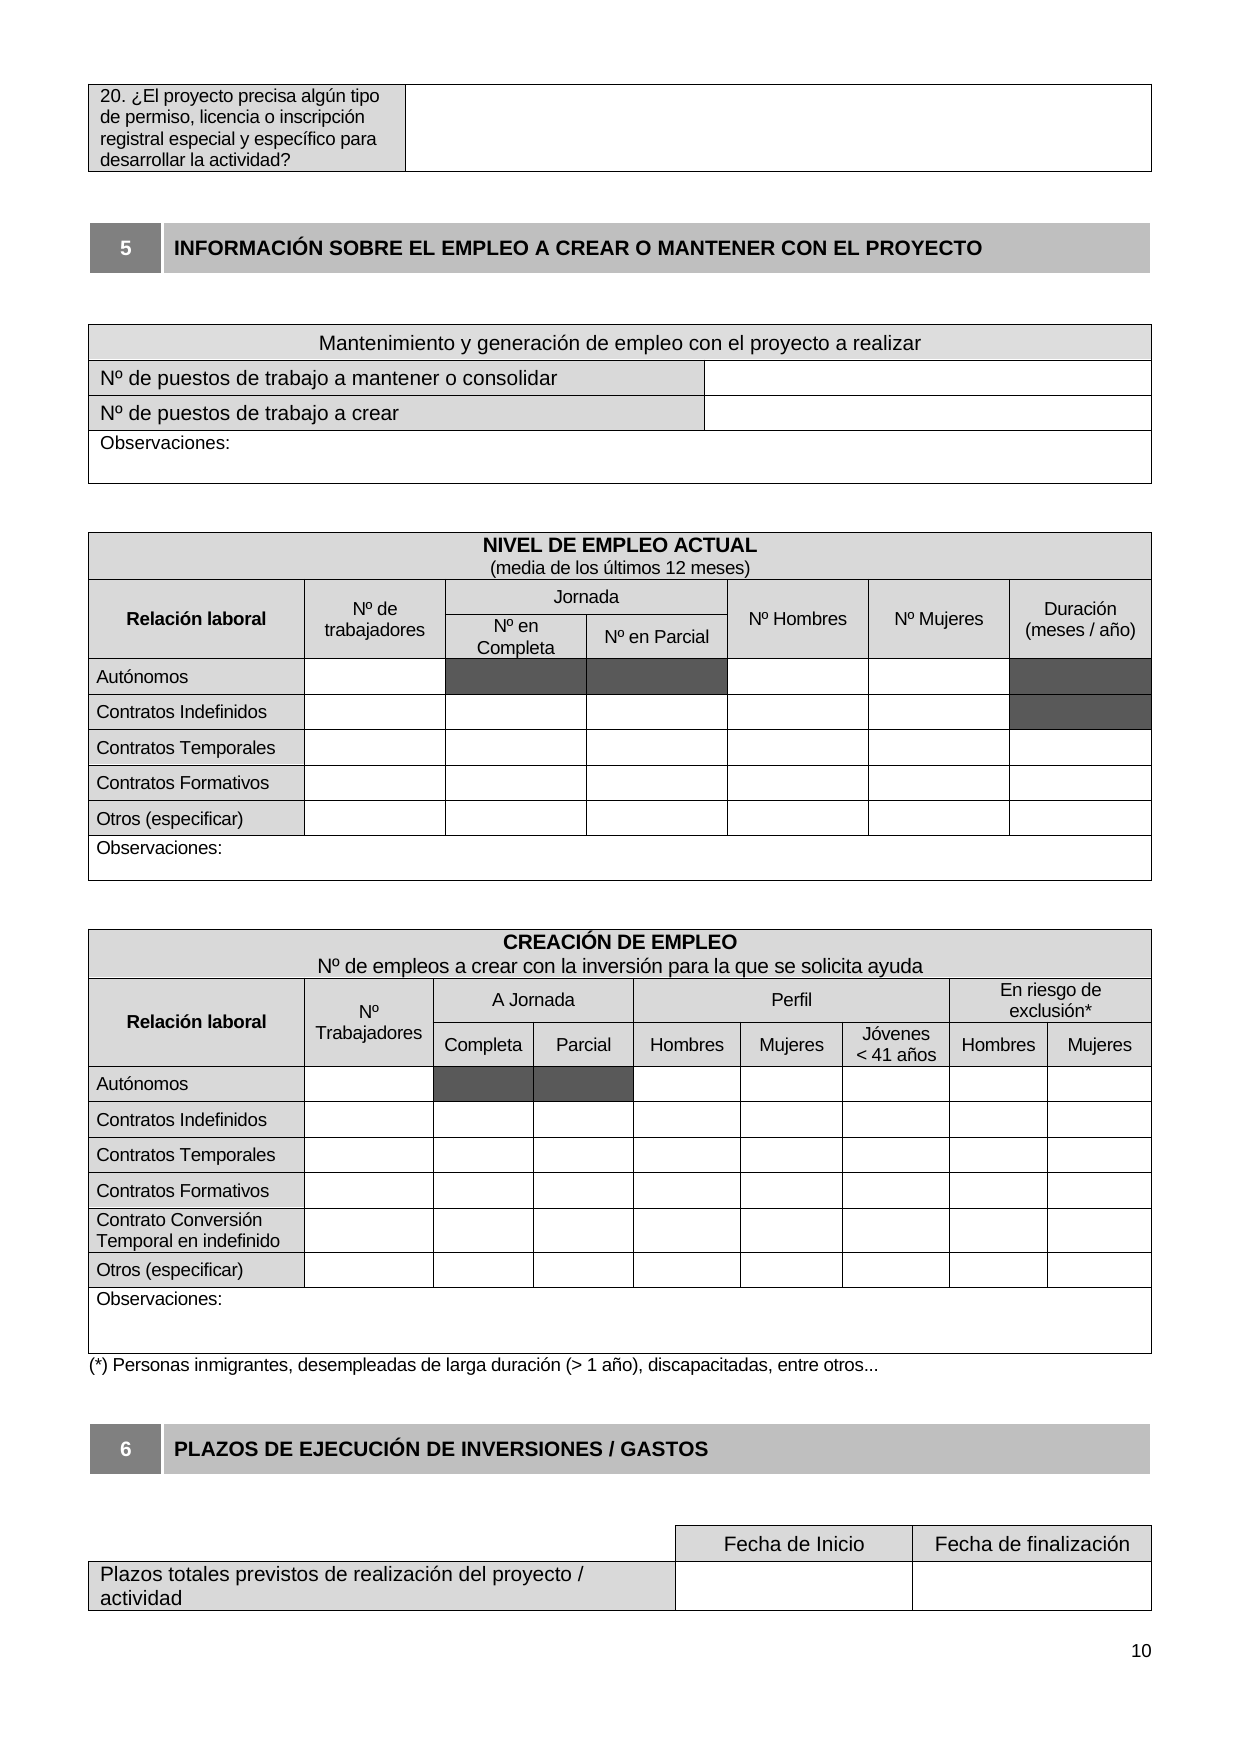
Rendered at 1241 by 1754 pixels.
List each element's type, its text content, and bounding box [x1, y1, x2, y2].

table_cell [950, 1138, 1047, 1172]
table_cell [1010, 695, 1151, 729]
table_cell [869, 766, 1009, 800]
table_cell Contratos Indefinidos [89, 1102, 304, 1137]
table_cell [950, 1102, 1047, 1137]
table_cell [1048, 1102, 1151, 1137]
table_cell [741, 1253, 842, 1287]
table_cell [843, 1067, 949, 1101]
table_header Fecha de Inicio [676, 1526, 912, 1561]
table_header Mantenimiento y generación de empleo con el proyecto a realizar [89, 325, 1151, 359]
table_cell Relación laboral [89, 979, 304, 1066]
table_cell Nº en Parcial [587, 615, 727, 658]
table_cell [741, 1067, 842, 1101]
table_cell Otros (especificar) [89, 801, 304, 835]
table_cell [1010, 801, 1151, 835]
table_cell [305, 1138, 433, 1172]
table_header [89, 1525, 675, 1561]
table_cell [1048, 1138, 1151, 1172]
table_cell [869, 801, 1009, 835]
table_cell Nº de puestos de trabajo a crear [89, 396, 704, 430]
table_cell [434, 1209, 533, 1252]
table_cell Observaciones: [89, 431, 1151, 483]
table_cell [1048, 1209, 1151, 1252]
table_cell [534, 1138, 633, 1172]
table_cell [305, 695, 445, 729]
table_cell Contratos Formativos [89, 1173, 304, 1207]
table_cell [869, 695, 1009, 729]
table_cell [446, 730, 586, 764]
table_cell [587, 766, 727, 800]
table_cell [305, 1067, 433, 1101]
table_cell [446, 801, 586, 835]
table_cell [305, 659, 445, 694]
table_cell [305, 801, 445, 835]
table_cell Contratos Indefinidos [89, 695, 304, 729]
table_cell [446, 766, 586, 800]
table_cell [728, 659, 868, 694]
table_cell [869, 659, 1009, 694]
table_cell Contratos Formativos [89, 766, 304, 800]
table_header 5 [90, 223, 161, 273]
table_cell [869, 730, 1009, 764]
table_cell Hombres [950, 1023, 1047, 1066]
table_cell [305, 730, 445, 764]
table_cell Hombres [634, 1023, 740, 1066]
table_cell [676, 1562, 912, 1610]
table_cell Nº Trabajadores [305, 979, 433, 1066]
table_cell [728, 766, 868, 800]
table_cell [305, 1102, 433, 1137]
table_cell Contratos Temporales [89, 1138, 304, 1172]
table_cell [446, 695, 586, 729]
table_cell [950, 1173, 1047, 1207]
table_cell [705, 361, 1151, 395]
table_cell [434, 1173, 533, 1207]
text (*) Personas inmigrantes, desempleadas de larga duración (> 1 año), discapacitadas, entre otros... [89, 1354, 1152, 1375]
table_cell [1010, 659, 1151, 694]
table_cell [434, 1138, 533, 1172]
table_cell [728, 695, 868, 729]
table_cell [406, 85, 1151, 171]
table_cell [534, 1173, 633, 1207]
table_cell [305, 1173, 433, 1207]
table_cell [587, 730, 727, 764]
table_cell Completa [434, 1023, 533, 1066]
table_cell En riesgo de exclusión* [950, 979, 1151, 1022]
table_cell [1048, 1067, 1151, 1101]
table_cell [728, 730, 868, 764]
table_cell [587, 801, 727, 835]
table_cell [843, 1138, 949, 1172]
table_cell [534, 1209, 633, 1252]
table_cell Parcial [534, 1023, 633, 1066]
table_cell Mujeres [1048, 1023, 1151, 1066]
table_cell [587, 659, 727, 694]
table_cell Observaciones: [89, 836, 1151, 879]
table_cell Contrato Conversión Temporal en indefinido [89, 1209, 304, 1252]
table_cell [534, 1253, 633, 1287]
table_cell [950, 1209, 1047, 1252]
table_cell [634, 1102, 740, 1137]
table_cell Otros (especificar) [89, 1253, 304, 1287]
table_cell [1048, 1173, 1151, 1207]
table_cell [843, 1173, 949, 1207]
table_cell Nº Mujeres [869, 580, 1009, 658]
table_cell Autónomos [89, 659, 304, 694]
table_cell [305, 1253, 433, 1287]
table_cell [741, 1138, 842, 1172]
table_cell Contratos Temporales [89, 730, 304, 764]
table_cell [913, 1562, 1151, 1610]
table_cell [705, 396, 1151, 430]
table_cell [843, 1253, 949, 1287]
table_cell [305, 766, 445, 800]
table_cell [634, 1138, 740, 1172]
table_cell [434, 1067, 533, 1101]
table_cell Nº de puestos de trabajo a mantener o consolidar [89, 361, 704, 395]
table_cell [534, 1067, 633, 1101]
table_cell [1010, 766, 1151, 800]
table_header Fecha de finalización [913, 1526, 1151, 1561]
table_cell [741, 1102, 842, 1137]
table_cell [634, 1209, 740, 1252]
table_cell [634, 1173, 740, 1207]
table_cell [446, 659, 586, 694]
table_cell [434, 1102, 533, 1137]
table_cell [587, 695, 727, 729]
table_cell Plazos totales previstos de realización del proyecto / actividad [89, 1562, 675, 1610]
table_cell [741, 1173, 842, 1207]
table_cell [1010, 730, 1151, 764]
table_cell [1048, 1253, 1151, 1287]
table_cell [534, 1102, 633, 1137]
table_header PLAZOS DE EJECUCIÓN DE INVERSIONES / GASTOS [164, 1424, 1150, 1474]
table_cell [843, 1102, 949, 1137]
table_cell [741, 1209, 842, 1252]
table_cell [728, 801, 868, 835]
table_header INFORMACIÓN SOBRE EL EMPLEO A CREAR O MANTENER CON EL PROYECTO [164, 223, 1150, 273]
table_header 6 [90, 1424, 161, 1474]
table_cell Nº en Completa [446, 615, 586, 658]
table_cell Duración (meses / año) [1010, 580, 1151, 658]
table_cell Mujeres [741, 1023, 842, 1066]
table_cell A Jornada [434, 979, 633, 1022]
table_cell Jornada [446, 580, 727, 614]
table_cell Perfil [634, 979, 949, 1022]
table_cell [634, 1067, 740, 1101]
table_cell Observaciones: [89, 1288, 1151, 1353]
table_header NIVEL DE EMPLEO ACTUAL (media de los últimos 12 meses) [89, 533, 1151, 579]
table_cell Relación laboral [89, 580, 304, 658]
table_cell [434, 1253, 533, 1287]
table_cell [950, 1253, 1047, 1287]
table_cell Jóvenes < 41 años [843, 1023, 949, 1066]
table_cell [950, 1067, 1047, 1101]
table_cell [634, 1253, 740, 1287]
table_cell 20. ¿El proyecto precisa algún tipo de permiso, licencia o inscripción registral especial y específico para desarrollar la actividad? [89, 85, 405, 171]
table_cell [843, 1209, 949, 1252]
table_cell Autónomos [89, 1067, 304, 1101]
table_cell [305, 1209, 433, 1252]
table_cell Nº Hombres [728, 580, 868, 658]
table_cell Nº de trabajadores [305, 580, 445, 658]
table_header CREACIÓN DE EMPLEO Nº de empleos a crear con la inversión para la que se solicita ayuda [89, 930, 1151, 977]
